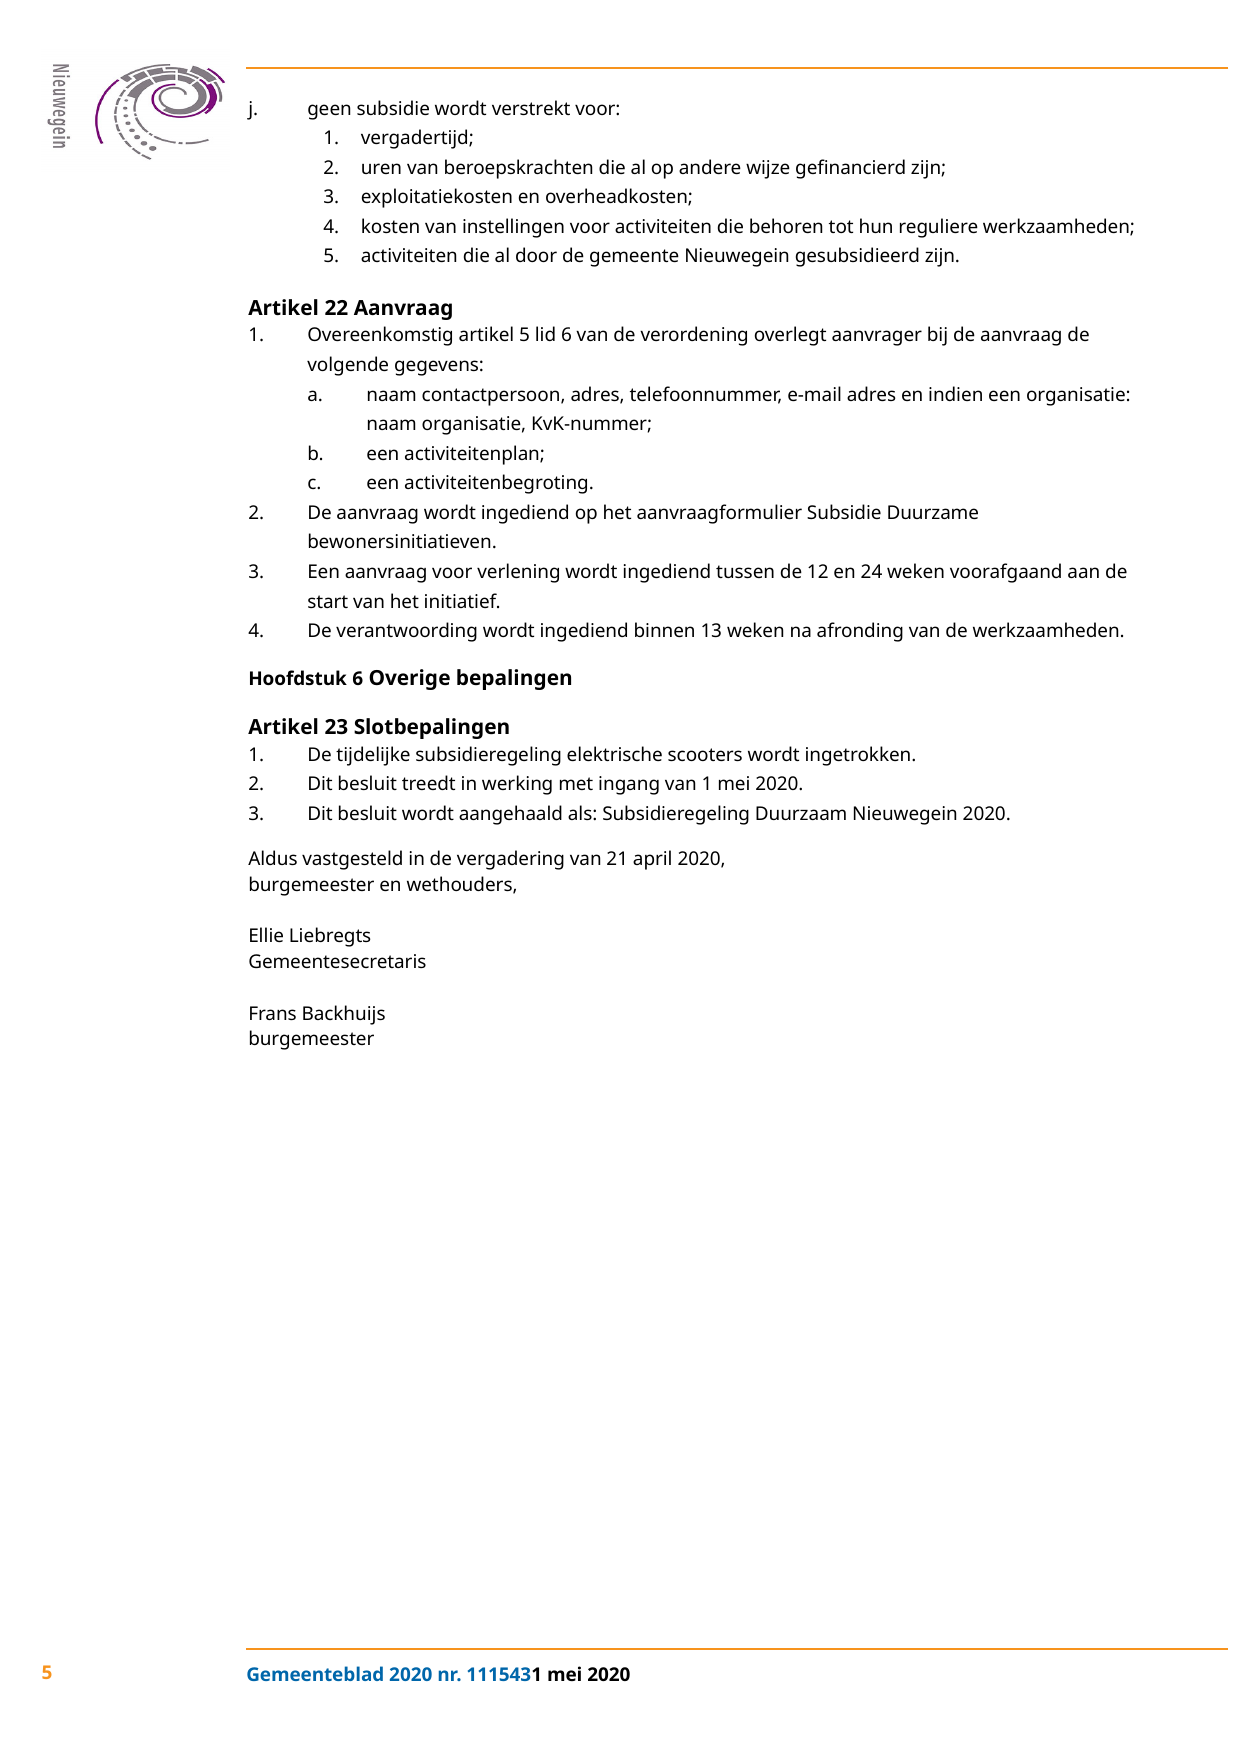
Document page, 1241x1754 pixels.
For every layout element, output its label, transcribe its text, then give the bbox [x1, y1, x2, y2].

list vergadertijd; [323, 124, 1152, 150]
list geen subsidie wordt verstrekt voor: [248, 95, 1152, 121]
text Hoofdstuk 6 Overige bepalingen [248, 663, 1152, 691]
list Dit besluit treedt in werking met ingang van 1 mei 2020. [248, 770, 1152, 796]
text Artikel 22 Aanvraag [248, 293, 1152, 322]
list uren van beroepskrachten die al op andere wijze gefinancierd zijn; [323, 154, 1152, 180]
text burgemeester [248, 1026, 1152, 1051]
list Een aanvraag voor verlening wordt ingediend tussen de 12 en 24 weken voorafgaand aan de start van het initiatief. [248, 558, 1152, 613]
list Dit besluit wordt aangehaald als: Subsidieregeling Duurzaam Nieuwegein 2020. [248, 800, 1152, 826]
list exploitatiekosten en overheadkosten; [323, 183, 1152, 209]
list Overeenkomstig artikel 5 lid 6 van de verordening overlegt aanvrager bij de aanvraag de volgende gegevens: [248, 322, 1152, 377]
text Ellie Liebregts [248, 923, 1152, 948]
list kosten van instellingen voor activiteiten die behoren tot hun reguliere werkzaamheden; [323, 213, 1152, 239]
list naam contactpersoon, adres, telefoonnummer, e-mail adres en indien een organisatie: naam organisatie, KvK-nummer; [307, 381, 1152, 436]
list een activiteitenbegroting. [307, 469, 1152, 495]
list een activiteitenplan; [307, 440, 1152, 466]
text Frans Backhuijs [248, 1000, 1152, 1026]
list De tijdelijke subsidieregeling elektrische scooters wordt ingetrokken. [248, 741, 1152, 766]
text burgemeester en wethouders, [248, 871, 1152, 897]
text Gemeentesecretaris [248, 948, 1152, 974]
picture [41, 47, 231, 172]
text Aldus vastgesteld in de vergadering van 21 april 2020, [248, 846, 1152, 871]
list activiteiten die al door de gemeente Nieuwegein gesubsidieerd zijn. [323, 243, 1152, 268]
text Artikel 23 Slotbepalingen [248, 712, 1152, 741]
list De verantwoording wordt ingediend binnen 13 weken na afronding van de werkzaamheden. [248, 617, 1152, 643]
list De aanvraag wordt ingediend op het aanvraagformulier Subsidie Duurzame bewonersinitiatieven. [248, 499, 1152, 554]
